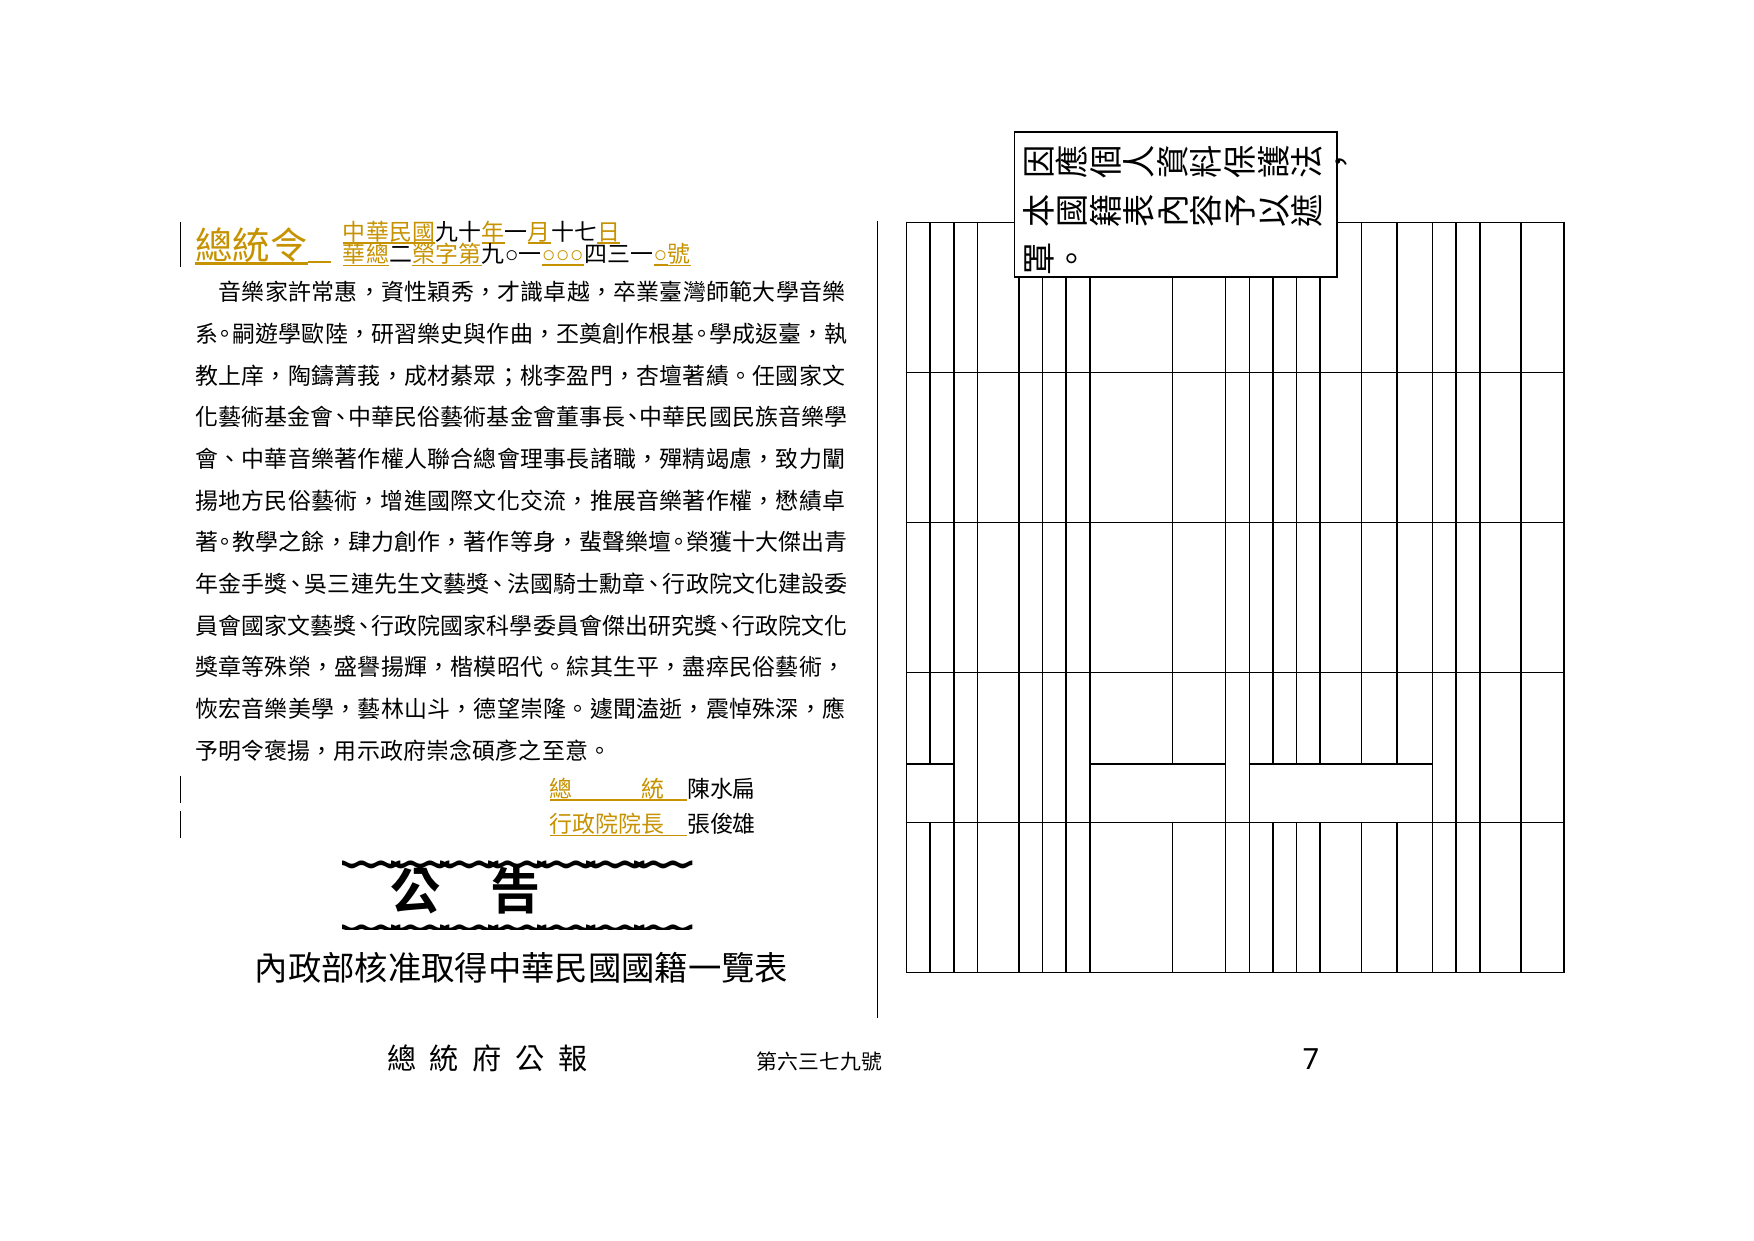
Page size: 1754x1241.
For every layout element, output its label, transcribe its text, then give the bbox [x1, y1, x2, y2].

table_cell [1481, 523, 1520, 672]
table_cell [1250, 523, 1272, 672]
table_header [192, 838, 340, 863]
table_cell [1091, 373, 1172, 522]
table_cell [1297, 673, 1319, 763]
table_cell [1481, 373, 1520, 522]
table_cell [1020, 673, 1042, 822]
table_header [1522, 223, 1563, 372]
table_cell [1020, 823, 1042, 972]
table_header [1067, 278, 1089, 372]
table_cell [1173, 373, 1225, 522]
table_cell [1274, 673, 1296, 763]
table_cell [1362, 673, 1396, 763]
table_header [1226, 278, 1249, 372]
table_header [907, 223, 929, 372]
text 內政部核准取得中華民國國籍一覽表 [195, 947, 847, 988]
table_cell [1043, 523, 1065, 672]
text 總 統 陳水扁 [195, 776, 847, 803]
table_cell [1522, 373, 1563, 522]
table_header [1274, 278, 1296, 372]
table_cell ﹏﹏﹏﹏﹏﹏﹏ [340, 915, 852, 934]
table_cell [192, 915, 340, 934]
table_cell [1020, 523, 1042, 672]
table_cell [1362, 373, 1396, 522]
table_cell [1091, 823, 1172, 972]
table_cell [1433, 823, 1455, 972]
table_cell [192, 863, 340, 915]
table_cell [1274, 823, 1296, 972]
table_cell [907, 765, 953, 822]
table_cell [978, 523, 1018, 672]
table_header [1362, 223, 1396, 372]
table_cell [955, 523, 977, 672]
table_cell [931, 373, 953, 522]
table_cell [978, 823, 1018, 972]
table_cell [1226, 823, 1249, 972]
table_cell [1321, 523, 1361, 672]
table_cell [1226, 673, 1249, 822]
table_cell [907, 823, 929, 972]
table_cell [1091, 673, 1172, 763]
table_cell [1457, 673, 1479, 822]
table_header 中華民國九十年一月十七日 華總二榮字第九○一○○○四三一○號 [340, 222, 852, 267]
table_cell [1457, 823, 1479, 972]
table_cell [907, 673, 929, 763]
table_cell [1321, 373, 1361, 522]
table_header [1297, 278, 1319, 372]
table_cell [1433, 373, 1455, 522]
table_cell [1362, 823, 1396, 972]
table_header [955, 223, 977, 372]
table_cell [1481, 823, 1520, 972]
table_cell [955, 823, 977, 972]
table_cell [1226, 373, 1249, 522]
table_cell [1067, 523, 1089, 672]
table_cell [1091, 523, 1172, 672]
table_cell [1020, 373, 1042, 522]
table_cell [1250, 823, 1272, 972]
table_cell [1274, 373, 1296, 522]
table_header [1250, 278, 1272, 372]
table_cell [1043, 373, 1065, 522]
table_cell [978, 373, 1018, 522]
table_header [1043, 278, 1065, 372]
table_cell [1433, 673, 1455, 822]
text 音樂家許常惠，資性穎秀，才識卓越，卒業臺灣師範大學音樂系。嗣遊學歐陸，研習樂史與作曲，丕奠創作根基。學成返臺，執教上庠，陶鑄菁莪，成材綦眾；桃李盈門，杏壇著績。任國家文化藝術基金會、中華民俗藝術基金會董事長、中華民國民族音樂學會、中華音樂著作權人聯合總會理事長諸職，殫精竭慮，致力闡揚地方民俗藝術，增進國際文化交流，推展音樂著作權，懋績卓著。教學之餘，肆力創作，著作等身，蜚聲樂壇。榮獲十大傑出青年金手獎、吳三連先生文藝獎、法國騎士勳章、行政院文化建設委員會國家文藝獎、行政院國家科學委員會傑出研究獎、行政院文化獎章等殊榮，盛譽揚輝，楷模昭代。綜其生平，盡瘁民俗藝術，恢宏音樂美學，藝林山斗，德望崇隆。遽聞溘逝，震悼殊深，應予明令褒揚，用示政府崇念碩彥之至意。 [195, 267, 847, 767]
table_cell [1250, 673, 1272, 763]
table_cell [931, 523, 953, 672]
table_cell [1398, 823, 1432, 972]
table_cell [907, 373, 929, 522]
table_header [978, 223, 1018, 372]
table_header [931, 223, 953, 372]
table_cell [955, 373, 977, 522]
table_cell [1362, 523, 1396, 672]
table_header [1321, 223, 1361, 372]
table_cell [1173, 523, 1225, 672]
table_cell [1067, 673, 1089, 822]
table_cell [907, 523, 929, 672]
table_cell [1043, 823, 1065, 972]
table_cell [931, 823, 953, 972]
table_cell [978, 673, 1018, 822]
table_cell [1226, 523, 1249, 672]
table_cell [1398, 373, 1432, 522]
table_cell [1457, 373, 1479, 522]
table_cell [1321, 823, 1361, 972]
table_cell [1173, 823, 1225, 972]
table_cell [1522, 673, 1563, 822]
table_cell [1398, 523, 1432, 672]
table_header [1173, 278, 1225, 372]
table_cell [1297, 373, 1319, 522]
table_header [1020, 278, 1042, 372]
table_cell [1297, 523, 1319, 672]
table_cell [1522, 823, 1563, 972]
table_header [1398, 223, 1432, 372]
table_header 總統令 [192, 222, 340, 267]
table_header [1433, 223, 1455, 372]
table_cell [1250, 765, 1432, 822]
table_cell [1433, 523, 1455, 672]
table_cell 公告 [340, 863, 852, 915]
table_cell [1398, 673, 1432, 763]
table_cell [931, 673, 953, 763]
table_cell [1067, 373, 1089, 522]
table_cell [955, 673, 977, 822]
table_cell [1091, 765, 1225, 822]
table_cell [1481, 673, 1520, 822]
table_header [1091, 278, 1172, 372]
table_cell [1321, 673, 1361, 763]
table_cell [1250, 373, 1272, 522]
table_cell [1522, 523, 1563, 672]
table_cell [1173, 673, 1225, 763]
table_cell [1297, 823, 1319, 972]
table_header ﹏﹏﹏﹏﹏﹏﹏ [340, 838, 852, 863]
table_cell [1043, 673, 1065, 822]
text 行政院院長 張俊雄 [195, 811, 847, 838]
table_cell [1067, 823, 1089, 972]
table_cell [1274, 523, 1296, 672]
table_header [1481, 223, 1520, 372]
table_cell [1457, 523, 1479, 672]
table_header [1457, 223, 1479, 372]
